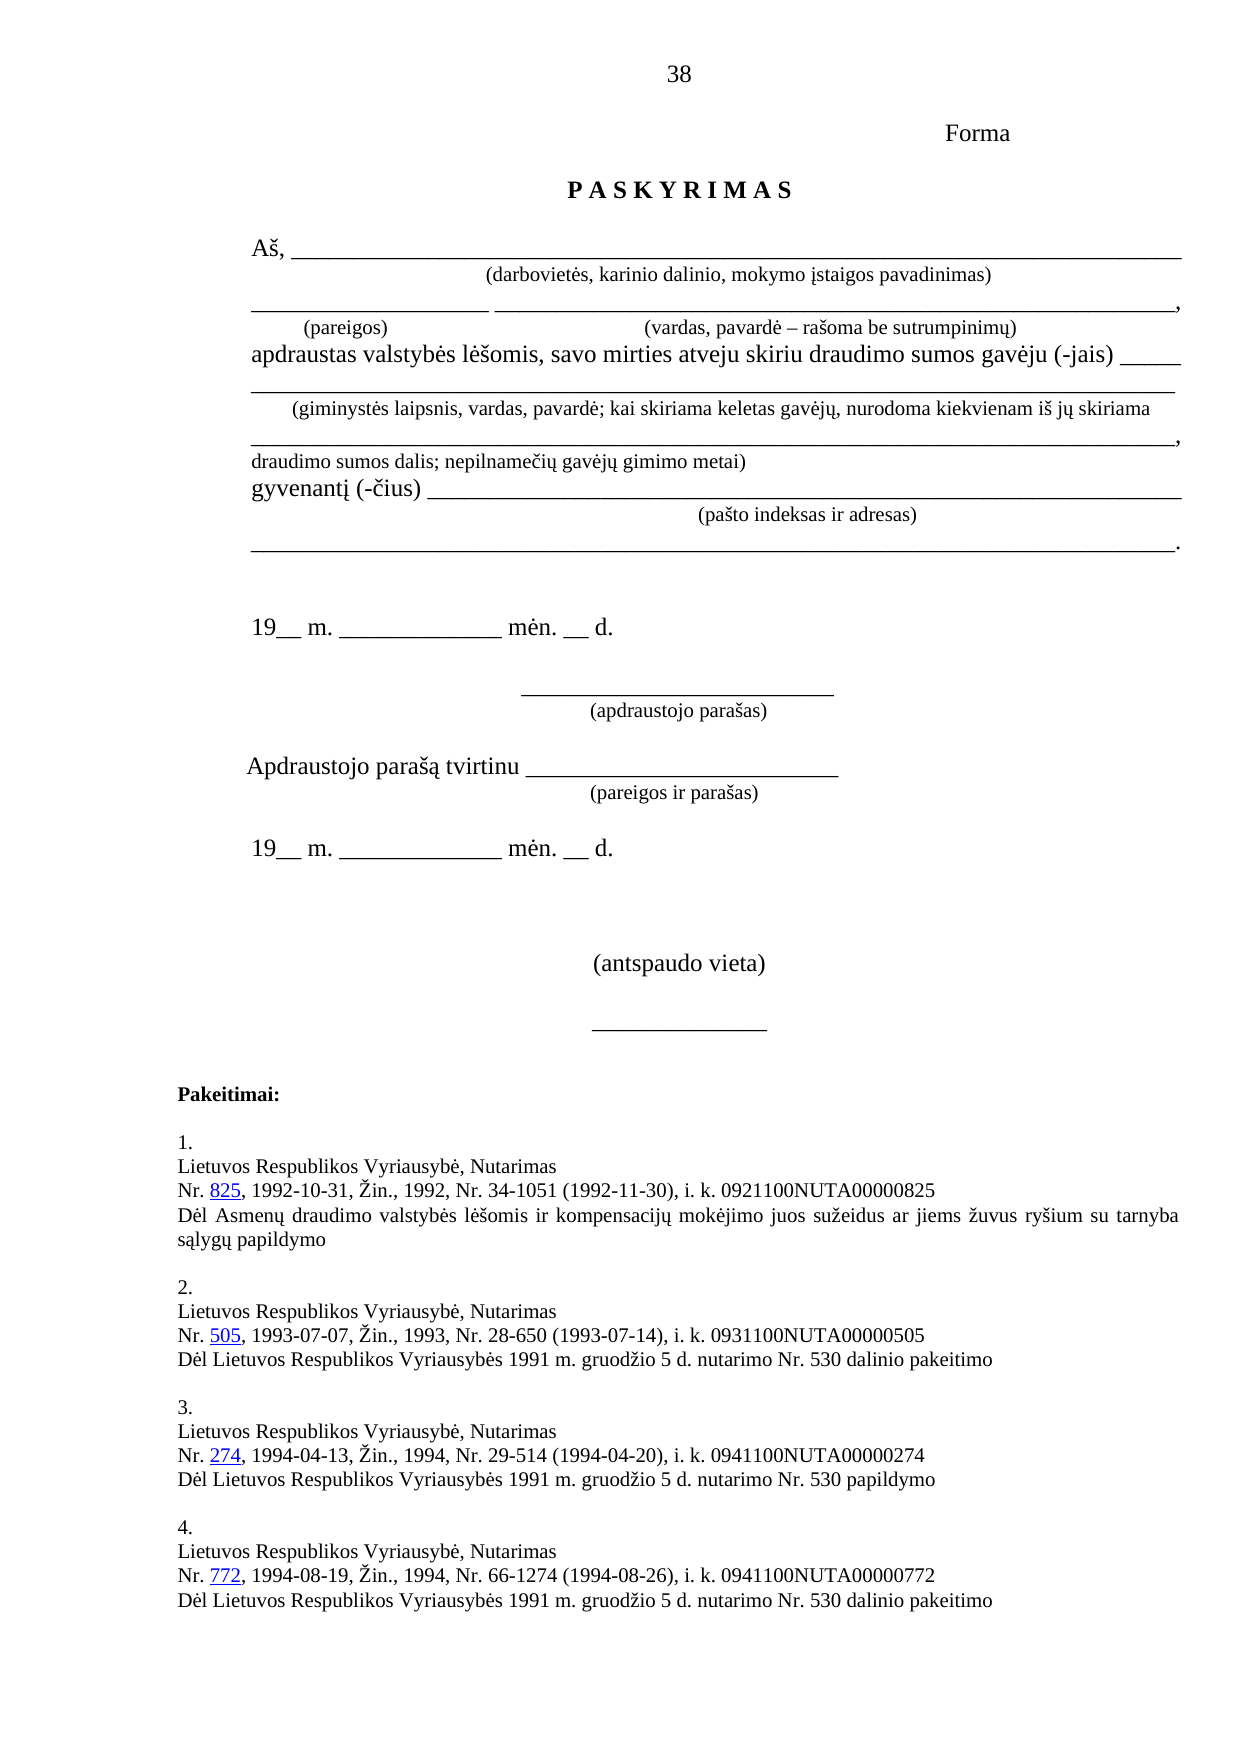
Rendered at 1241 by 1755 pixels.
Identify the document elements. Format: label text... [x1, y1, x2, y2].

text (antspaudo vieta) [177, 948, 1181, 977]
text Lietuvos Respublikos Vyriausybė, Nutarimas [177, 1539, 1181, 1563]
text Nr. 825, 1992-10-31, Žin., 1992, Nr. 34-1051 (1992-11-30), i. k. 0921100NUTA00000825 [177, 1178, 1181, 1202]
text draudimo sumos dalis; nepilnamečių gavėjų gimimo metai) [177, 449, 1181, 473]
text gyvenantį (-čius) [177, 473, 1181, 502]
text (giminystės laipsnis, vardas, pavardė; kai skiriama keletas gavėjų, nurodoma kiekvienam iš jų skiriama [177, 396, 1181, 420]
text 1. [177, 1130, 1181, 1154]
text (pareigos) (vardas, pavardė – rašoma be sutrumpinimų) [177, 315, 1181, 339]
text (darbovietės, karinio dalinio, mokymo įstaigos pavadinimas) [177, 262, 1181, 286]
text (pareigos ir parašas) [177, 780, 1181, 804]
text _________________________ [177, 670, 1181, 698]
text Forma [945, 118, 1181, 147]
text Pakeitimai: [177, 1082, 1181, 1106]
text (apdraustojo parašas) [177, 698, 1181, 722]
text (pašto indeksas ir adresas) [177, 502, 1181, 526]
text ______________ [177, 1005, 1181, 1034]
text Dėl Lietuvos Respublikos Vyriausybės 1991 m. gruodžio 5 d. nutarimo Nr. 530 papildymo [177, 1467, 1181, 1491]
text Dėl Lietuvos Respublikos Vyriausybės 1991 m. gruodžio 5 d. nutarimo Nr. 530 dalinio pakeitimo [177, 1587, 1181, 1612]
text , [177, 420, 1181, 449]
text Lietuvos Respublikos Vyriausybė, Nutarimas [177, 1154, 1181, 1178]
text Nr. 772, 1994-08-19, Žin., 1994, Nr. 66-1274 (1994-08-26), i. k. 0941100NUTA00000772 [177, 1563, 1181, 1587]
text apdraustas valstybės lėšomis, savo mirties atveju skiriu draudimo sumos gavėju (-jais) [177, 339, 1181, 367]
text Dėl Lietuvos Respublikos Vyriausybės 1991 m. gruodžio 5 d. nutarimo Nr. 530 dalinio pakeitimo [177, 1347, 1181, 1371]
text Lietuvos Respublikos Vyriausybė, Nutarimas [177, 1299, 1181, 1323]
text . [177, 526, 1181, 555]
text P A S K Y R I M A S [177, 176, 1181, 204]
text 4. [177, 1515, 1181, 1539]
text Aš, [177, 233, 1181, 262]
text Apdraustojo parašą tvirtinu _________________________ [177, 751, 1181, 780]
text 2. [177, 1275, 1181, 1299]
text ___________________ , [177, 286, 1181, 315]
text 19__ m. _____________ mėn. __ d. [177, 833, 1181, 862]
text 3. [177, 1395, 1181, 1419]
text Dėl Asmenų draudimo valstybės lėšomis ir kompensacijų mokėjimo juos sužeidus ar jiems žuvus ryšium su tarnyba sąlygų papildymo [177, 1202, 1181, 1251]
text 19__ m. _____________ mėn. __ d. [177, 612, 1181, 641]
text Nr. 505, 1993-07-07, Žin., 1993, Nr. 28-650 (1993-07-14), i. k. 0931100NUTA00000505 [177, 1323, 1181, 1347]
text Nr. 274, 1994-04-13, Žin., 1994, Nr. 29-514 (1994-04-20), i. k. 0941100NUTA00000274 [177, 1443, 1181, 1467]
text Lietuvos Respublikos Vyriausybė, Nutarimas [177, 1419, 1181, 1443]
